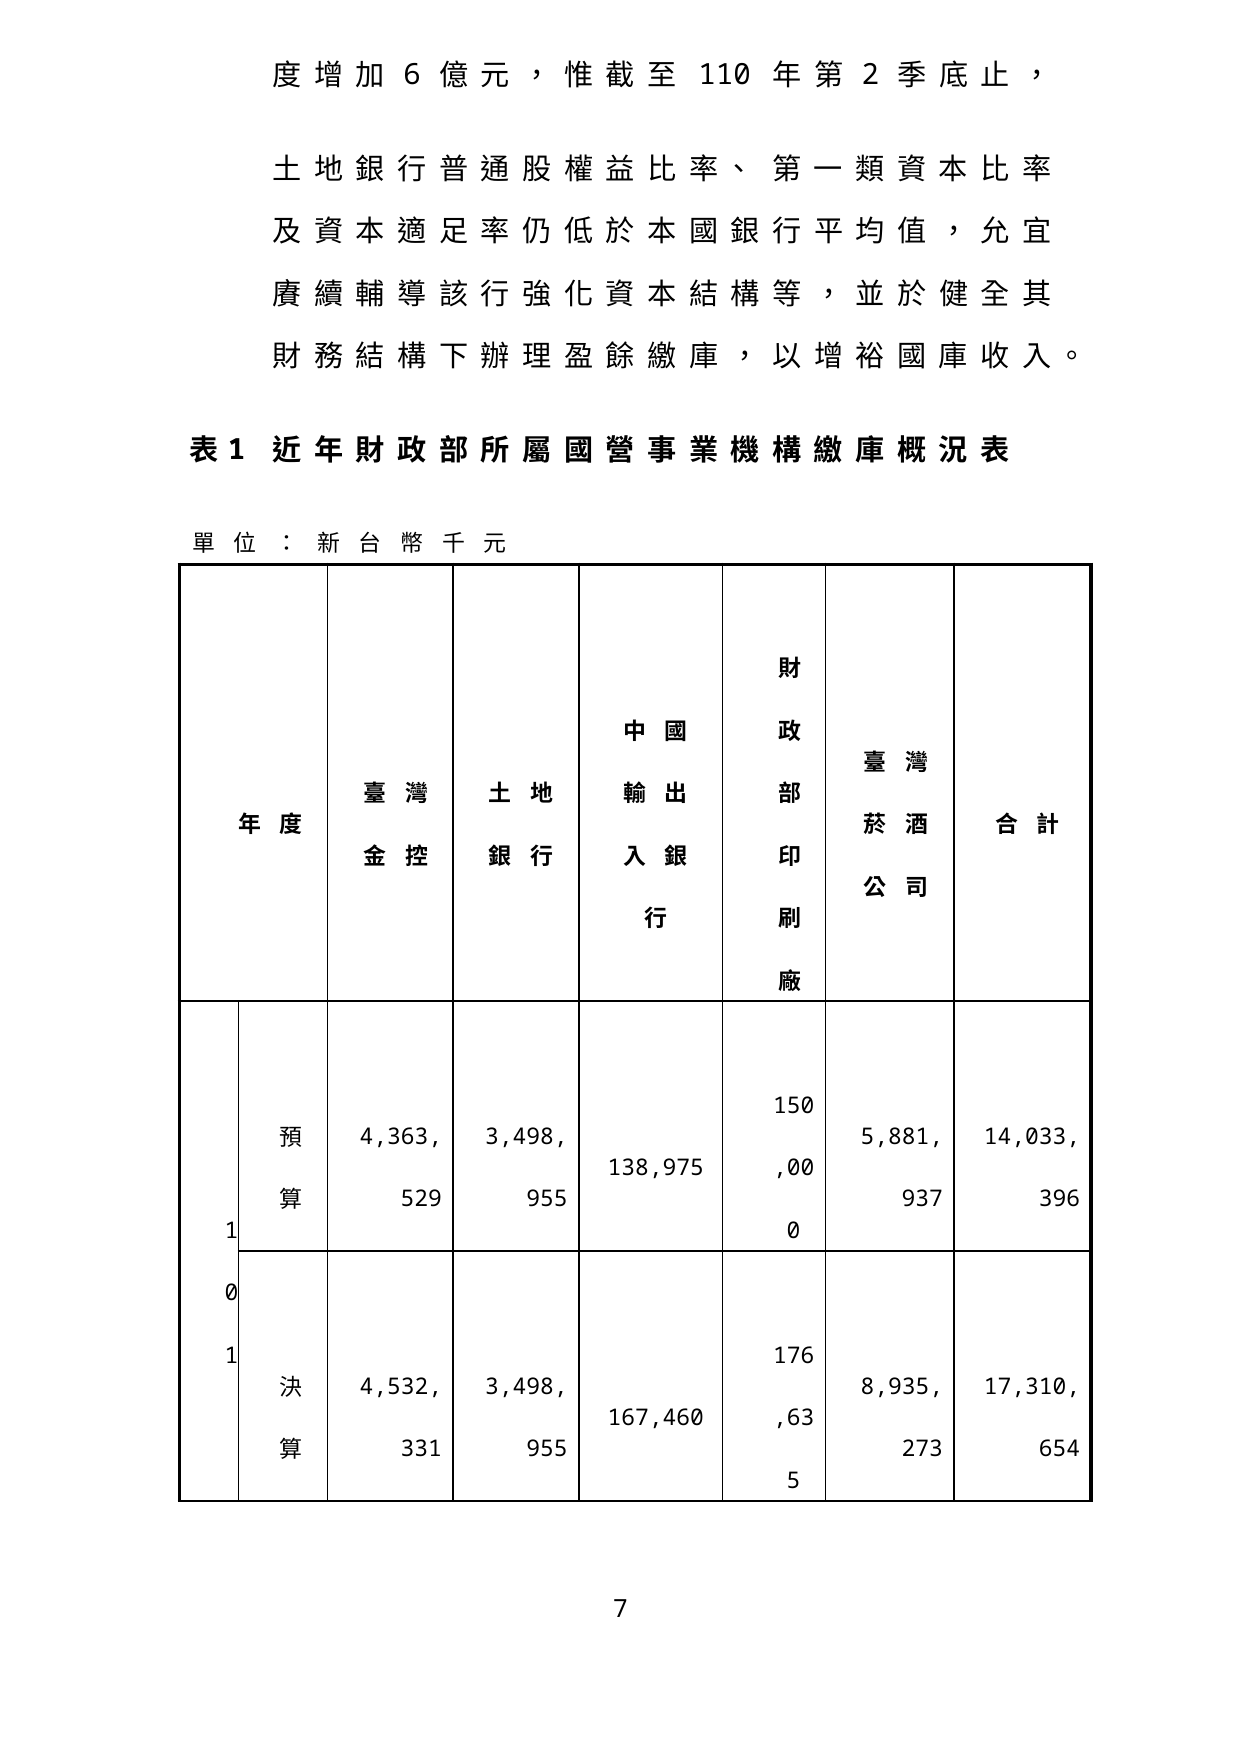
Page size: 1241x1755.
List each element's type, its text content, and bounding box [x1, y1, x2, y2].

table_cell 101 [181, 1002, 238, 1500]
table_header 中國輸出入銀行 [580, 566, 722, 1000]
table_cell 176,635 [723, 1252, 825, 1500]
table_cell 4,532,331 [328, 1252, 452, 1500]
table_cell 4,363,529 [328, 1002, 452, 1250]
table_cell 138,975 [580, 1002, 722, 1250]
table_cell 8,935,273 [826, 1252, 953, 1500]
table_header 合計 [955, 566, 1089, 1000]
table_cell 14,033,396 [955, 1002, 1089, 1250]
table_cell 17,310,654 [955, 1252, 1089, 1500]
table_header 臺灣金控 [328, 566, 452, 1000]
table_cell 預算 [239, 1002, 327, 1250]
table_header 年度 [181, 566, 327, 1000]
table_cell 決算 [239, 1252, 327, 1500]
table_header 土地銀行 [454, 566, 578, 1000]
text 表1 近年財政部所屬國營事業機構繳庫概況表 單位：新台幣千元 [168, 375, 1080, 562]
table_cell 3,498,955 [454, 1002, 578, 1250]
table_cell 167,460 [580, 1252, 722, 1500]
table_cell 150,000 [723, 1002, 825, 1250]
table_cell 3,498,955 [454, 1252, 578, 1500]
table_cell 5,881,937 [826, 1002, 953, 1250]
text 綜上，財政部為健全土地銀行財務體質，104至109年度皆未請該行辦理盈餘繳庫，110及111年度則分別編列繳庫數10億元及16億元，111年度該行預計繳庫數較110年度增加6億元，惟截至110年第2季底止，土地銀行普通股權益比率、第一類資本比率及資本適足率仍低於本國銀行平均值，允宜賡續輔導該行強化資本結構等，並於健全其財務結構下辦理盈餘繳庫，以增裕國庫收入。 [242, 0, 1058, 375]
table_header 臺灣菸酒公司 [826, 566, 953, 1000]
table_header 財政部印刷廠 [723, 566, 825, 1000]
